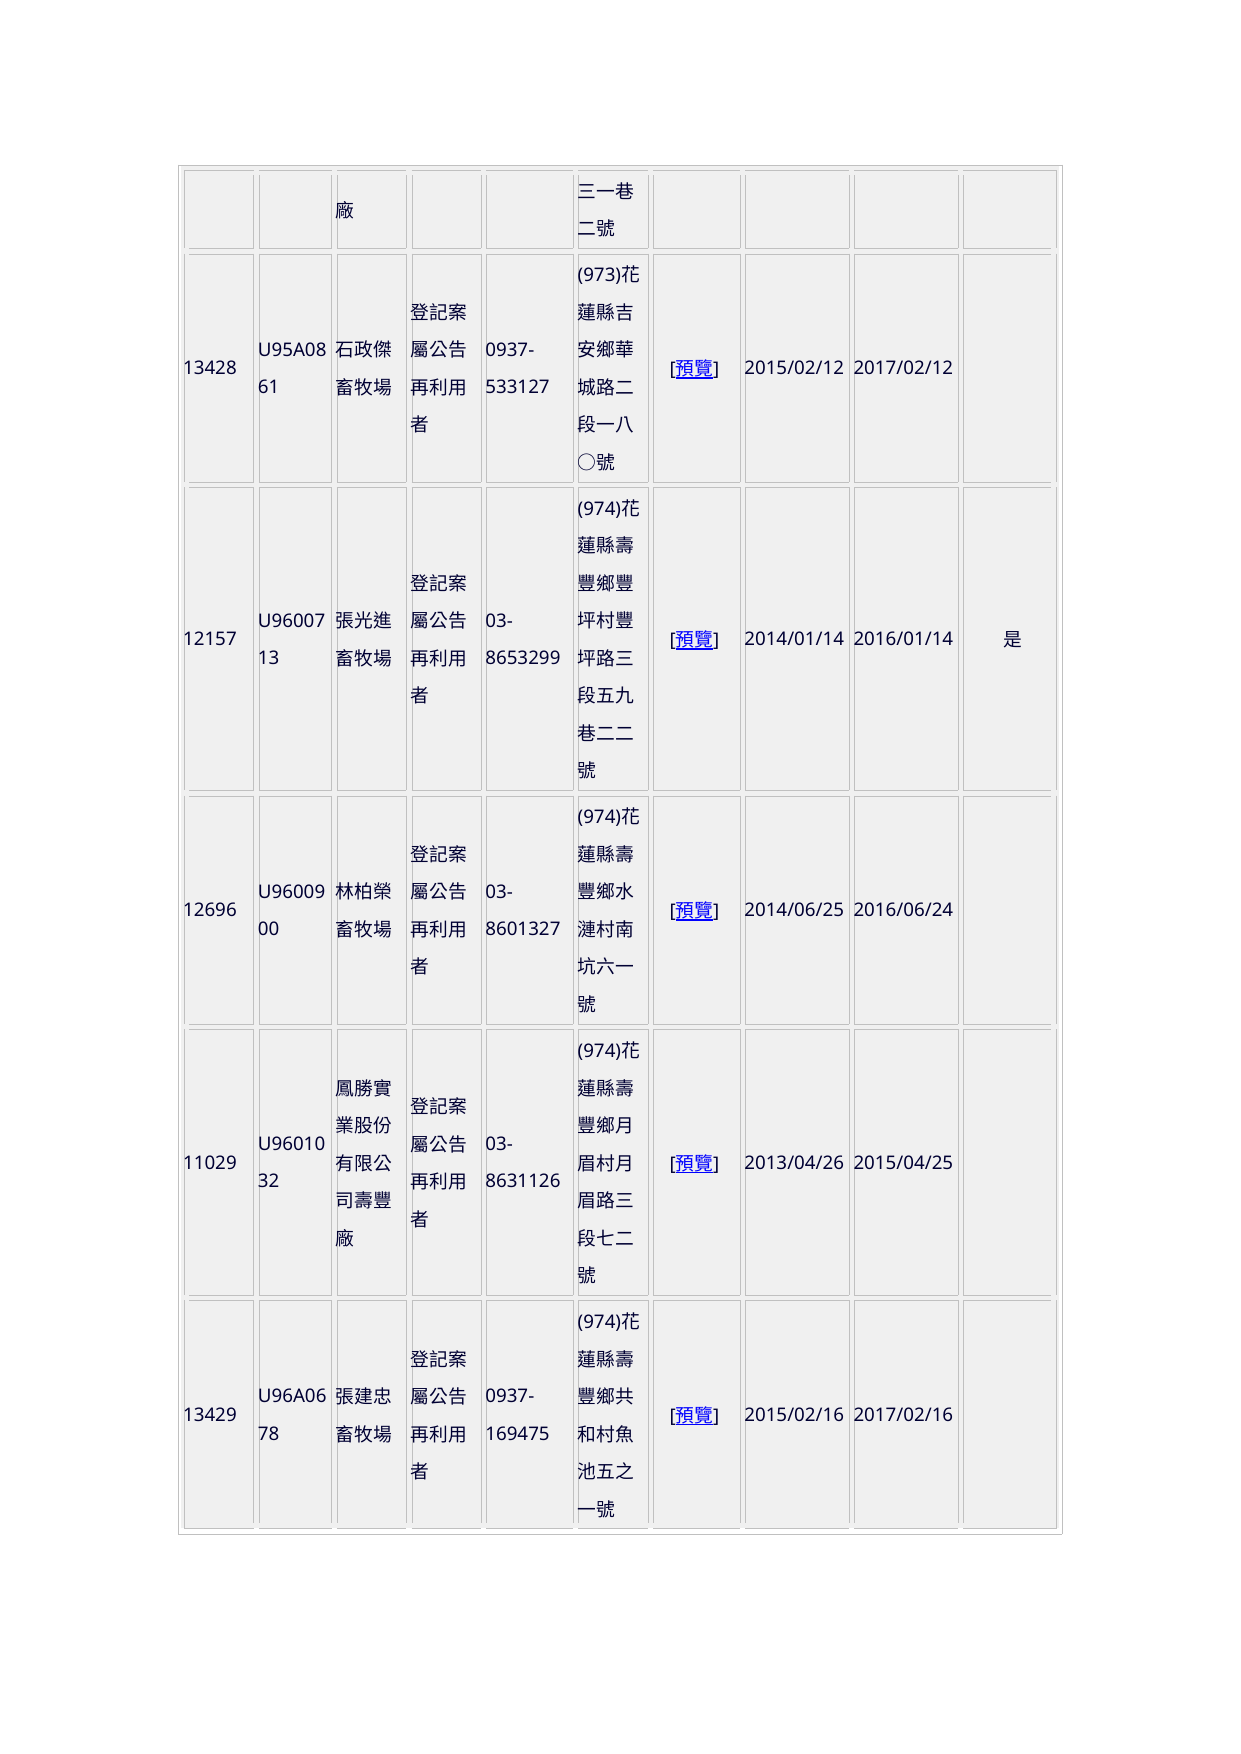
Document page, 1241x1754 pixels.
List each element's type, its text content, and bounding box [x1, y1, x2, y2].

table_cell 登記案屬公告再利用者 [409, 482, 484, 790]
table_cell [651, 166, 743, 248]
table_cell 2016/01/14 [852, 482, 961, 790]
table_cell 2017/02/12 [852, 248, 961, 482]
table_cell 0937-533127 [484, 248, 576, 482]
table_cell 登記案屬公告再利用者 [409, 790, 484, 1024]
table_cell 2013/04/26 [743, 1024, 852, 1295]
table_cell 鳳勝實業股份有限公司壽豐廠 [334, 1024, 409, 1295]
table_cell U96A0678 [256, 1295, 334, 1528]
table_cell (974)花蓮縣壽豐鄉豐坪村豐坪路三段五九巷二二號 [576, 482, 651, 790]
table_cell (974)花蓮縣壽豐鄉月眉村月眉路三段七二號 [576, 1024, 651, 1295]
table_cell [181, 166, 256, 248]
table_cell 三一巷二號 [576, 166, 651, 248]
table_cell [961, 1295, 1059, 1528]
table_cell [預覽] [651, 1024, 743, 1295]
table_cell 2017/02/16 [852, 1295, 961, 1528]
table_cell [409, 166, 484, 248]
table_cell [預覽] [651, 482, 743, 790]
table_cell [743, 166, 852, 248]
table_cell 2015/02/12 [743, 248, 852, 482]
table_cell 12157 [181, 482, 256, 790]
table_cell U9600900 [256, 790, 334, 1024]
table_cell 張建忠畜牧場 [334, 1295, 409, 1528]
table_cell 13429 [181, 1295, 256, 1528]
table_cell 林柏榮畜牧場 [334, 790, 409, 1024]
table_cell 2016/06/24 [852, 790, 961, 1024]
table_cell 03-8601327 [484, 790, 576, 1024]
table_cell [預覽] [651, 248, 743, 482]
table_cell 12696 [181, 790, 256, 1024]
table_cell 2015/04/25 [852, 1024, 961, 1295]
table_cell 03-8653299 [484, 482, 576, 790]
table_cell (974)花蓮縣壽豐鄉水漣村南坑六一號 [576, 790, 651, 1024]
table_cell 11029 [181, 1024, 256, 1295]
table_cell 張光進畜牧場 [334, 482, 409, 790]
table_cell [預覽] [651, 790, 743, 1024]
table_cell 2015/02/16 [743, 1295, 852, 1528]
table_cell [256, 166, 334, 248]
table_cell [852, 166, 961, 248]
table_cell 2014/01/14 [743, 482, 852, 790]
table_cell 登記案屬公告再利用者 [409, 1295, 484, 1528]
table_cell 2014/06/25 [743, 790, 852, 1024]
table_cell 13428 [181, 248, 256, 482]
table_cell 0937-169475 [484, 1295, 576, 1528]
table_cell [961, 166, 1059, 248]
table_cell [484, 166, 576, 248]
table_cell 03-8631126 [484, 1024, 576, 1295]
table_cell U95A0861 [256, 248, 334, 482]
table_cell 是 [961, 482, 1059, 790]
table_cell [961, 1024, 1059, 1295]
table_cell [961, 248, 1059, 482]
table_cell 廠 [334, 166, 409, 248]
table_cell U9600713 [256, 482, 334, 790]
table_cell (973)花蓮縣吉安鄉華城路二段一八○號 [576, 248, 651, 482]
table_cell U9601032 [256, 1024, 334, 1295]
table_cell [961, 790, 1059, 1024]
table_cell (974)花蓮縣壽豐鄉共和村魚池五之一號 [576, 1295, 651, 1528]
table_cell 石政傑畜牧場 [334, 248, 409, 482]
table_cell 登記案屬公告再利用者 [409, 1024, 484, 1295]
table_cell 登記案屬公告再利用者 [409, 248, 484, 482]
table_cell [預覽] [651, 1295, 743, 1528]
